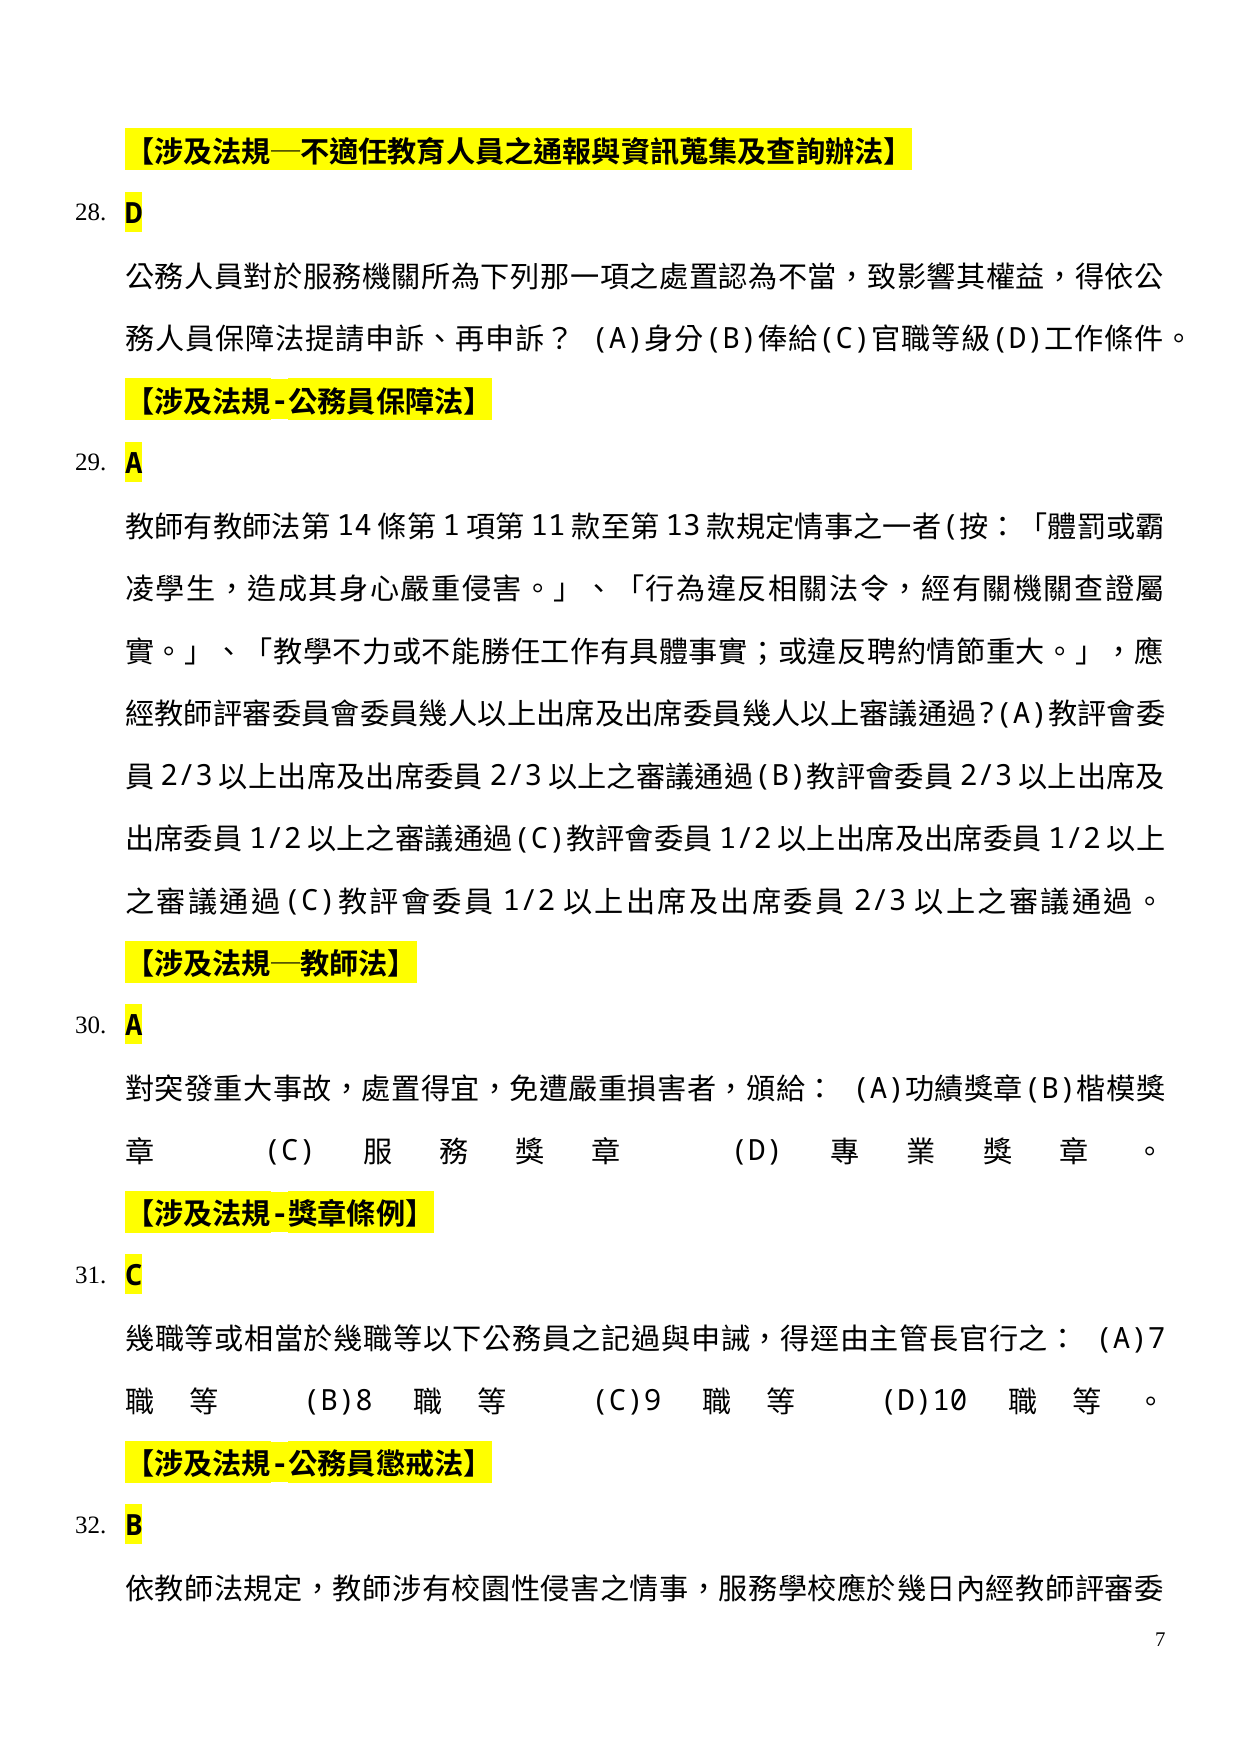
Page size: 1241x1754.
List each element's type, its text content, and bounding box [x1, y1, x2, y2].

list A 對突發重大事故，處置得宜，免遭嚴重損害者，頒給： (A)功績獎章(B)楷模獎章 (C)服務獎章 (D)專業獎章。 【涉及法規-獎章條例】 [75, 983, 1165, 1233]
list B [75, 1483, 1165, 1545]
text 依教師法規定，教師涉有校園性侵害之情事，服務學校應於幾日內經教師評審委 [125, 1545, 1165, 1608]
list A 教師有教師法第14條第1項第11款至第13款規定情事之一者(按：「體罰或霸凌學生，造成其身心嚴重侵害。」、「行為違反相關法令，經有關機關查證屬實。」、「教學不力或不能勝任工作有具體事實；或違反聘約情節重大。」，應經教師評審委員會委員幾人以上出席及出席委員幾人以上審議通過?(A)教評會委員2/3以上出席及出席委員2/3以上之審議通過(B)教評會委員2/3以上出席及出席委員1/2以上之審議通過(C)教評會委員1/2以上出席及出席委員1/2以上之審議通過(C)教評會委員1/2以上出席及出席委員2/3以上之審議通過。 【涉及法規─教師法】 [75, 420, 1165, 983]
list D 下列何者不是「不適任教育人員之通報與資訊蒐集及查詢辦法」之準用對象?(A)特殊教育專（兼）任相關專業人員及教師助理員(B) 幼兒園園長、教師、教保員、助理教保員及在幼兒園服務之其他人員(C) 短期補習班聘用、僱用之教職員工(D)社團指導老師。 【涉及法規─不適任教育人員之通報與資訊蒐集及查詢辦法】 [75, 108, 1165, 170]
list C 幾職等或相當於幾職等以下公務員之記過與申誡，得逕由主管長官行之： (A)7職等 (B)8職等 (C)9職等 (D)10職等。 【涉及法規-公務員懲戒法】 [75, 1233, 1165, 1483]
list D 公務人員對於服務機關所為下列那一項之處置認為不當，致影響其權益，得依公務人員保障法提請申訴、再申訴？ (A)身分(B)俸給(C)官職等級(D)工作條件。 【涉及法規-公務員保障法】 [75, 170, 1165, 420]
